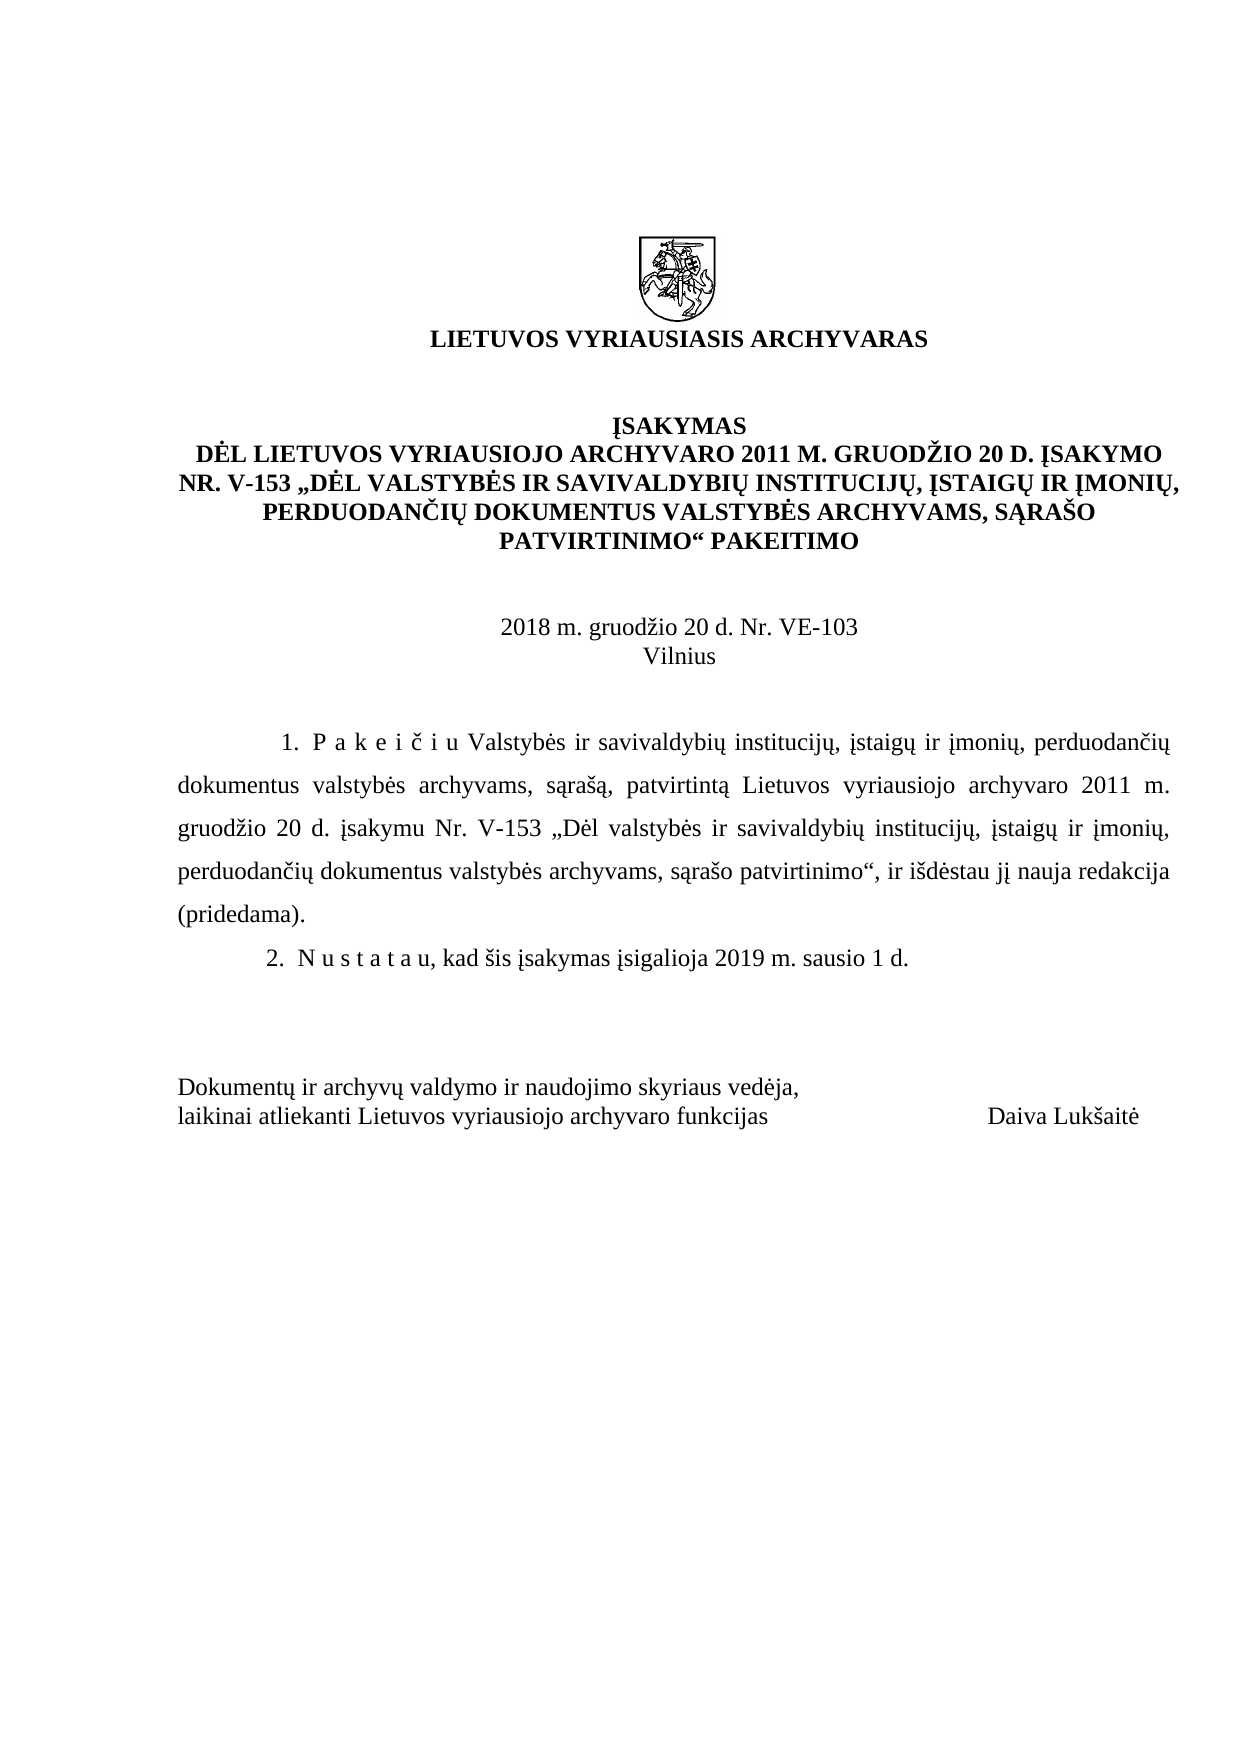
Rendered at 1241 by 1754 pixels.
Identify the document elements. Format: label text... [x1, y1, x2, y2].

text 1. P a k e i č i u Valstybės ir savivaldybių institucijų, įstaigų ir įmonių, perduodančių dokumentus valstybės archyvams, sąrašą, patvirtintą Lietuvos vyriausiojo archyvaro 2011 m. gruodžio 20 d. įsakymu Nr. V-153 „Dėl valstybės ir savivaldybių institucijų, įstaigų ir įmonių, perduodančių dokumentus valstybės archyvams, sąrašo patvirtinimo“, ir išdėstau jį nauja redakcija (pridedama). [177, 727, 1171, 928]
text Vilnius [177, 641, 1181, 669]
text laikinai atliekanti Lietuvos vyriausiojo archyvaro funkcijas Daiva Lukšaitė [177, 1101, 1181, 1129]
text LIETUVOS VYRIAUSIASIS ARCHYVARAS [177, 324, 1181, 353]
text 2018 m. gruodžio 20 d. Nr. VE-103 [177, 612, 1181, 641]
text ĮSAKYMAS [177, 411, 1181, 439]
text 2. N u s t a t a u, kad šis įsakymas įsigalioja 2019 m. sausio 1 d. [162, 943, 1181, 971]
text DĖL LIETUVOS VYRIAUSIOJO ARCHYVARO 2011 M. GRUODŽIO 20 D. ĮSAKYMO NR. V-153 „DĖL VALSTYBĖS IR SAVIVALDYBIŲ INSTITUCIJŲ, ĮSTAIGŲ IR ĮMONIŲ, PERDUODANČIŲ DOKUMENTUS VALSTYBĖS ARCHYVAMS, SĄRAŠO PATVIRTINIMO“ PAKEITIMO [177, 439, 1181, 554]
text Dokumentų ir archyvų valdymo ir naudojimo skyriaus vedėja, [177, 1072, 1181, 1101]
